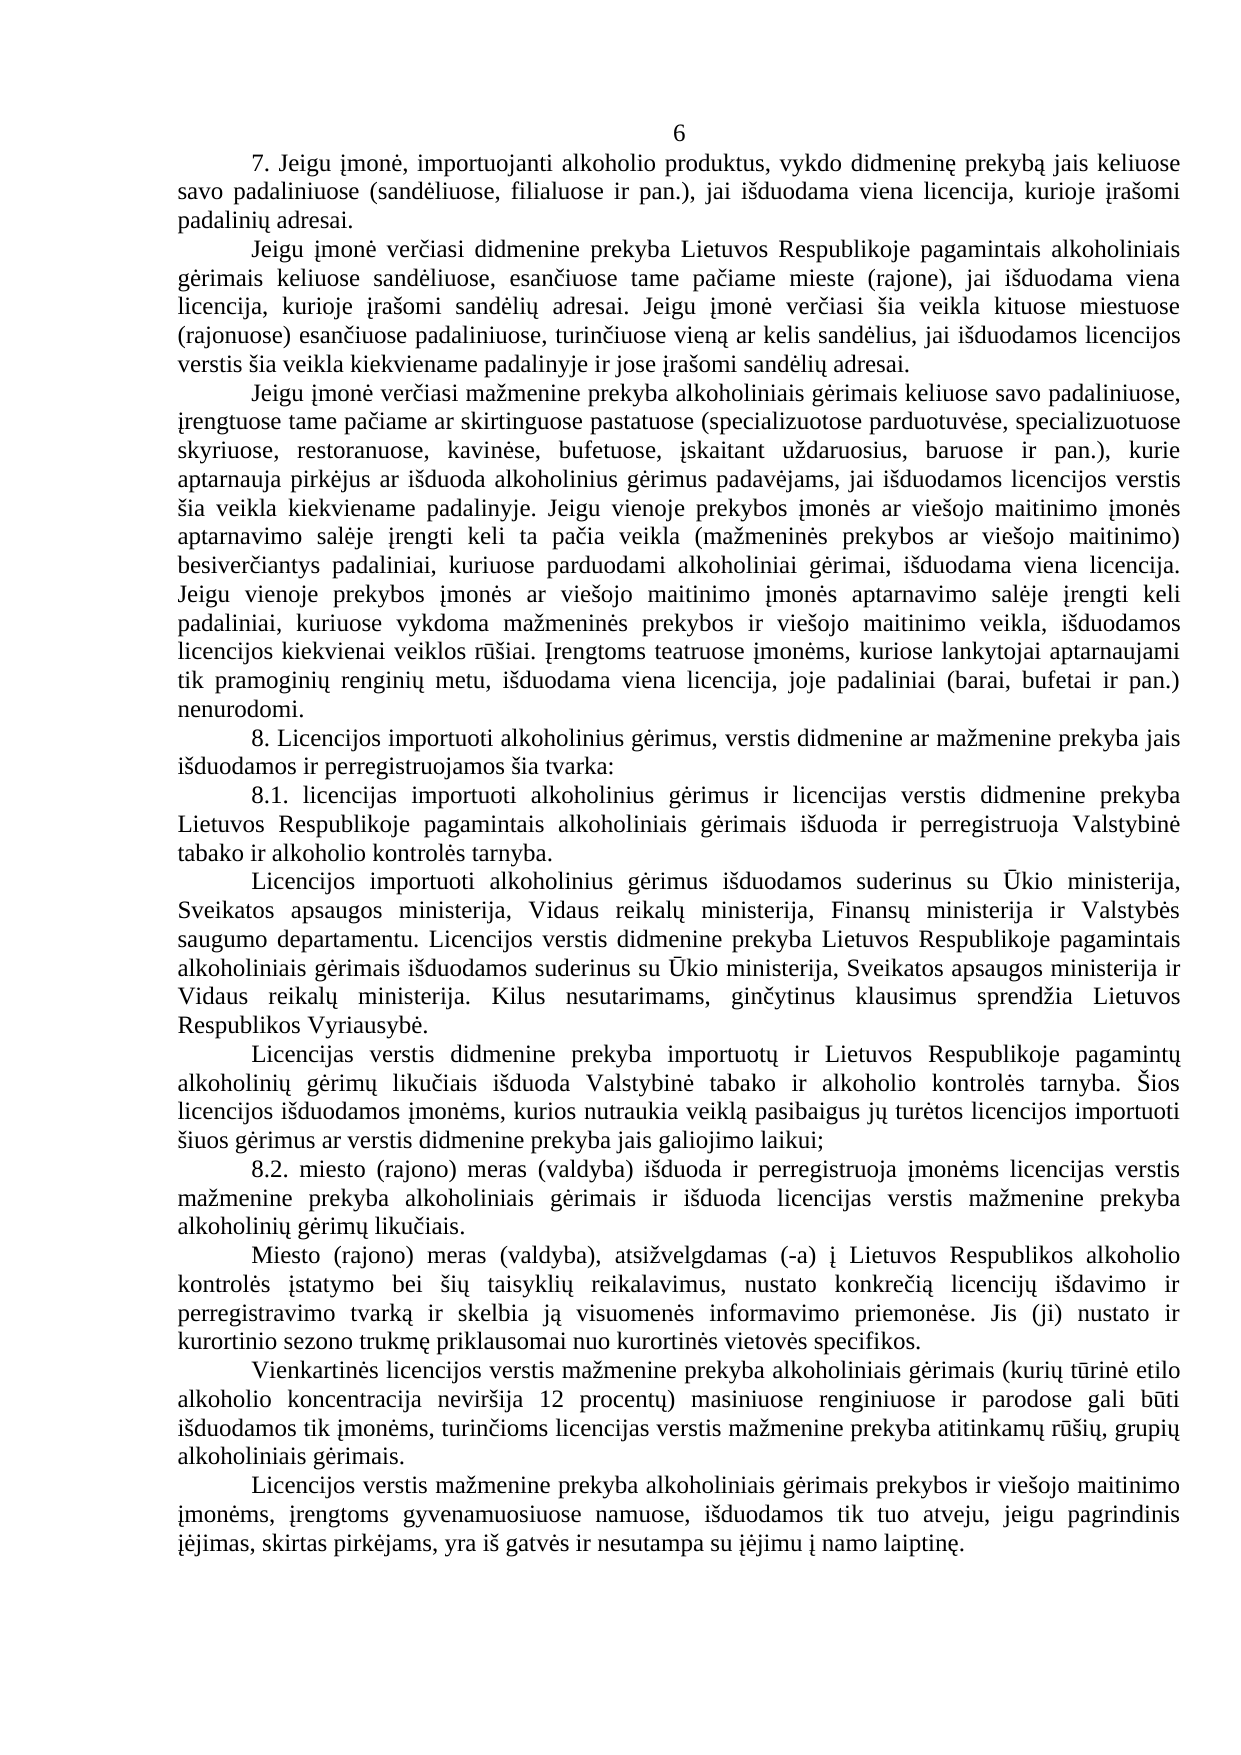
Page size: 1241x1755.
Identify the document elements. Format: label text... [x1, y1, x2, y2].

text Jeigu įmonė verčiasi didmenine prekyba Lietuvos Respublikoje pagamintais alkoholiniais gėrimais keliuose sandėliuose, esančiuose tame pačiame mieste (rajone), jai išduodama viena licencija, kurioje įrašomi sandėlių adresai. Jeigu įmonė verčiasi šia veikla kituose miestuose (rajonuose) esančiuose padaliniuose, turinčiuose vieną ar kelis sandėlius, jai išduodamos licencijos verstis šia veikla kiekviename padalinyje ir jose įrašomi sandėlių adresai. [177, 234, 1181, 378]
text Licencijas verstis didmenine prekyba importuotų ir Lietuvos Respublikoje pagamintų alkoholinių gėrimų likučiais išduoda Valstybinė tabako ir alkoholio kontrolės tarnyba. Šios licencijos išduodamos įmonėms, kurios nutraukia veiklą pasibaigus jų turėtos licencijos importuoti šiuos gėrimus ar verstis didmenine prekyba jais galiojimo laikui; [177, 1039, 1181, 1154]
text Jeigu įmonė verčiasi mažmenine prekyba alkoholiniais gėrimais keliuose savo padaliniuose, įrengtuose tame pačiame ar skirtinguose pastatuose (specializuotose parduotuvėse, specializuotuose skyriuose, restoranuose, kavinėse, bufetuose, įskaitant uždaruosius, baruose ir pan.), kurie aptarnauja pirkėjus ar išduoda alkoholinius gėrimus padavėjams, jai išduodamos licencijos verstis šia veikla kiekviename padalinyje. Jeigu vienoje prekybos įmonės ar viešojo maitinimo įmonės aptarnavimo salėje įrengti keli ta pačia veikla (mažmeninės prekybos ar viešojo maitinimo) besiverčiantys padaliniai, kuriuose parduodami alkoholiniai gėrimai, išduodama viena licencija. Jeigu vienoje prekybos įmonės ar viešojo maitinimo įmonės aptarnavimo salėje įrengti keli padaliniai, kuriuose vykdoma mažmeninės prekybos ir viešojo maitinimo veikla, išduodamos licencijos kiekvienai veiklos rūšiai. Įrengtoms teatruose įmonėms, kuriose lankytojai aptarnaujami tik pramoginių renginių metu, išduodama viena licencija, joje padaliniai (barai, bufetai ir pan.) nenurodomi. [177, 378, 1181, 723]
text 8. Licencijos importuoti alkoholinius gėrimus, verstis didmenine ar mažmenine prekyba jais išduodamos ir perregistruojamos šia tvarka: [177, 723, 1181, 780]
text Licencijos verstis mažmenine prekyba alkoholiniais gėrimais prekybos ir viešojo maitinimo įmonėms, įrengtoms gyvenamuosiuose namuose, išduodamos tik tuo atveju, jeigu pagrindinis įėjimas, skirtas pirkėjams, yra iš gatvės ir nesutampa su įėjimu į namo laiptinę. [177, 1470, 1181, 1556]
text 7. Jeigu įmonė, importuojanti alkoholio produktus, vykdo didmeninę prekybą jais keliuose savo padaliniuose (sandėliuose, filialuose ir pan.), jai išduodama viena licencija, kurioje įrašomi padalinių adresai. [177, 148, 1181, 234]
text 8.1. licencijas importuoti alkoholinius gėrimus ir licencijas verstis didmenine prekyba Lietuvos Respublikoje pagamintais alkoholiniais gėrimais išduoda ir perregistruoja Valstybinė tabako ir alkoholio kontrolės tarnyba. [177, 780, 1181, 866]
text Miesto (rajono) meras (valdyba), atsižvelgdamas (-a) į Lietuvos Respublikos alkoholio kontrolės įstatymo bei šių taisyklių reikalavimus, nustato konkrečią licencijų išdavimo ir perregistravimo tvarką ir skelbia ją visuomenės informavimo priemonėse. Jis (ji) nustato ir kurortinio sezono trukmę priklausomai nuo kurortinės vietovės specifikos. [177, 1240, 1181, 1355]
text Licencijos importuoti alkoholinius gėrimus išduodamos suderinus su Ūkio ministerija, Sveikatos apsaugos ministerija, Vidaus reikalų ministerija, Finansų ministerija ir Valstybės saugumo departamentu. Licencijos verstis didmenine prekyba Lietuvos Respublikoje pagamintais alkoholiniais gėrimais išduodamos suderinus su Ūkio ministerija, Sveikatos apsaugos ministerija ir Vidaus reikalų ministerija. Kilus nesutarimams, ginčytinus klausimus sprendžia Lietuvos Respublikos Vyriausybė. [177, 866, 1181, 1039]
text 8.2. miesto (rajono) meras (valdyba) išduoda ir perregistruoja įmonėms licencijas verstis mažmenine prekyba alkoholiniais gėrimais ir išduoda licencijas verstis mažmenine prekyba alkoholinių gėrimų likučiais. [177, 1154, 1181, 1240]
text Vienkartinės licencijos verstis mažmenine prekyba alkoholiniais gėrimais (kurių tūrinė etilo alkoholio koncentracija neviršija 12 procentų) masiniuose renginiuose ir parodose gali būti išduodamos tik įmonėms, turinčioms licencijas verstis mažmenine prekyba atitinkamų rūšių, grupių alkoholiniais gėrimais. [177, 1355, 1181, 1470]
